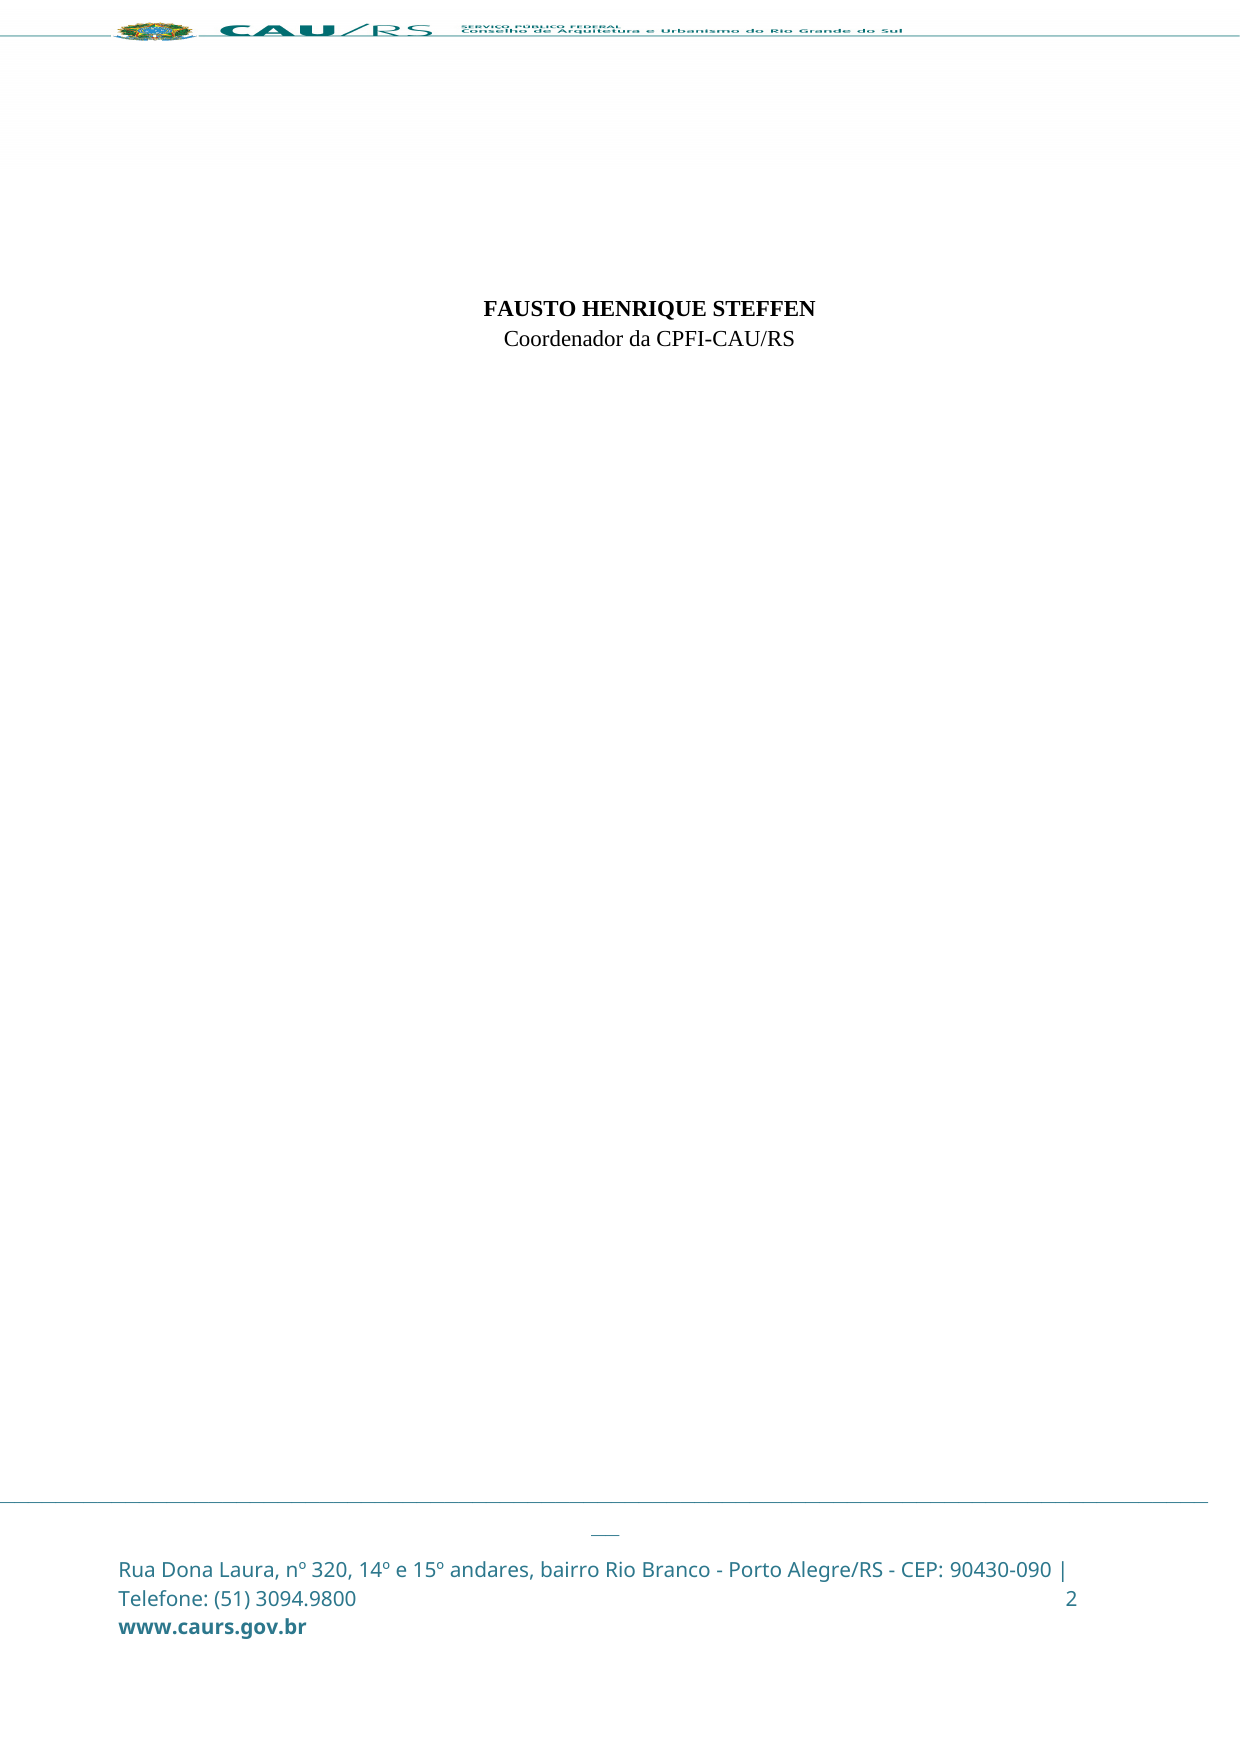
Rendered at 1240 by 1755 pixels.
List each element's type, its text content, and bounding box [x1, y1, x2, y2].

text FAUSTO HENRIQUE STEFFEN [177, 295, 1121, 322]
text Coordenador da CPFI-CAU/RS [177, 326, 1121, 352]
